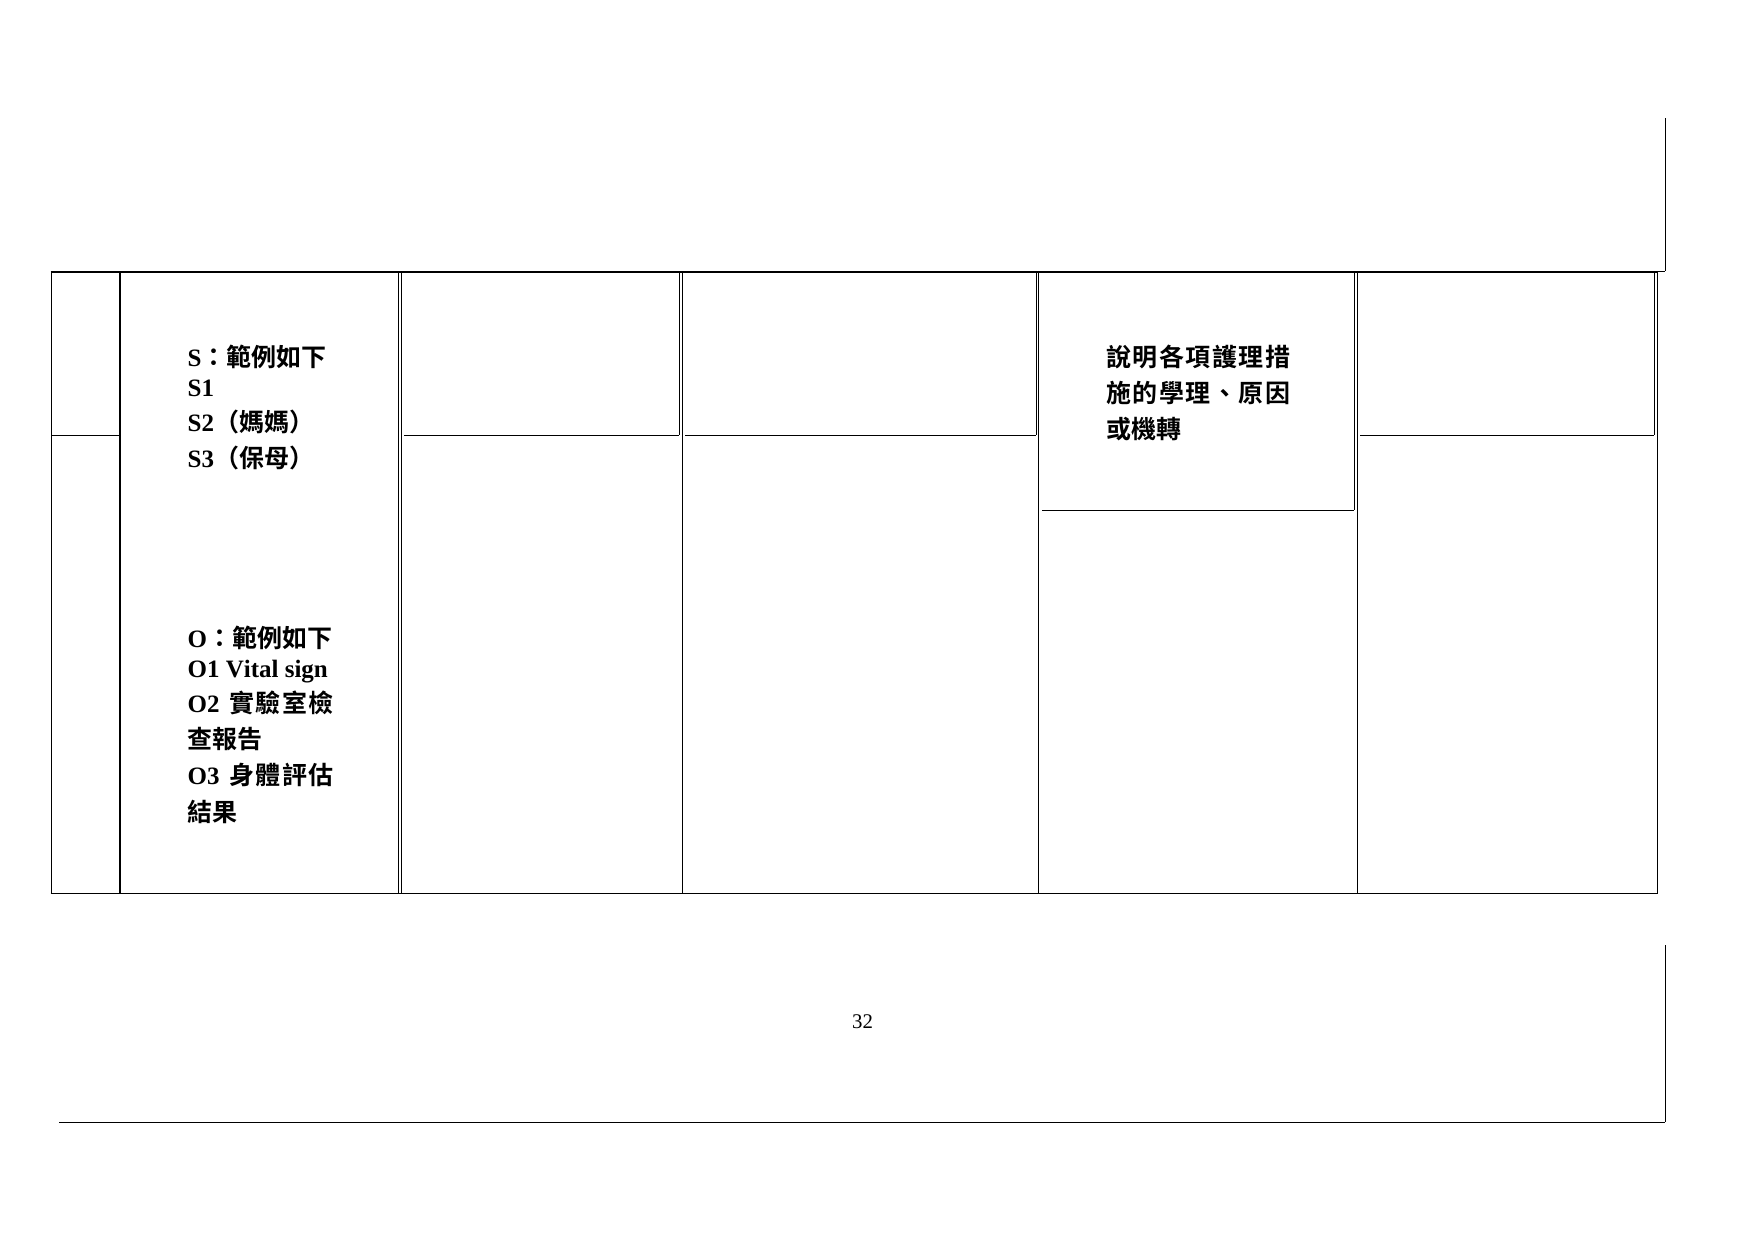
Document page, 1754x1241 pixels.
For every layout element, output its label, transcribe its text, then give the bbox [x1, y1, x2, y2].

table_cell [1358, 273, 1657, 893]
table_cell [683, 273, 1038, 893]
table_cell S：範例如下 S1 S2（媽媽） S3（保母） O：範例如下 O1 Vital sign O2 實驗室檢查報告 O3 身體評估結果 [121, 273, 398, 893]
table_cell 說明各項護理措施的學理、原因或機轉 [1039, 273, 1357, 893]
table_cell [52, 436, 119, 893]
table_cell [402, 273, 682, 893]
table_cell [52, 273, 119, 435]
